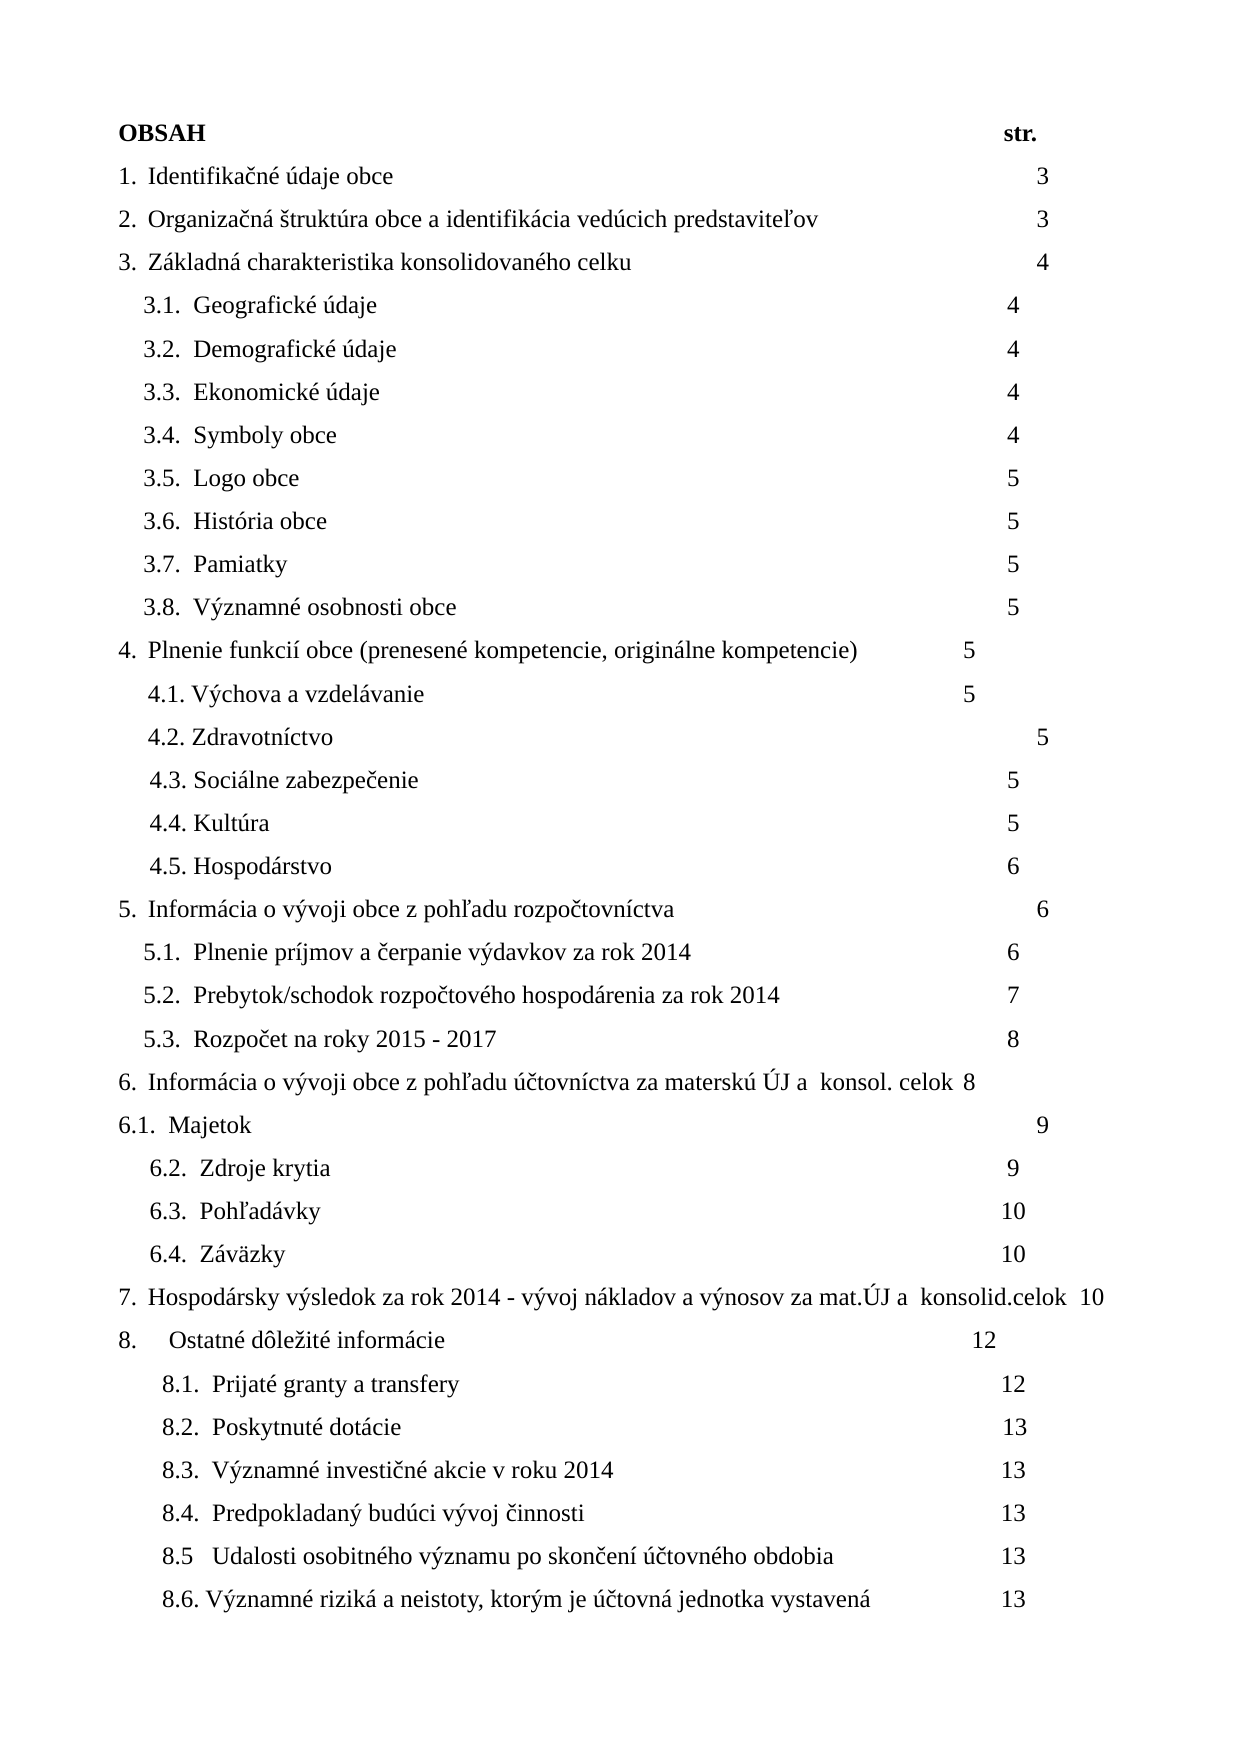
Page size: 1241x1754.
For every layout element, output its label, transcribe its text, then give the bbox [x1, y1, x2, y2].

list Plnenie funkcií obce (prenesené kompetencie, originálne kompetencie) 5 [118, 636, 1122, 664]
text 4.3. Sociálne zabezpečenie 5 [118, 765, 1122, 794]
list Ostatné dôležité informácie 12 [118, 1326, 1122, 1354]
list Základná charakteristika konsolidovaného celku 4 [118, 247, 1122, 276]
text 8.4. Predpokladaný budúci vývoj činnosti 13 [118, 1498, 1122, 1527]
list Organizačná štruktúra obce a identifikácia vedúcich predstaviteľov 3 [118, 204, 1122, 233]
text 3.8. Významné osobnosti obce 5 [118, 592, 1122, 621]
text OBSAH str. [118, 118, 1122, 147]
list Hospodársky výsledok za rok 2014 - vývoj nákladov a výnosov za mat.ÚJ a konsolid.celok 10 [118, 1282, 1122, 1311]
text 3.2. Demografické údaje 4 [118, 334, 1122, 362]
text 8.6. Významné riziká a neistoty, ktorým je účtovná jednotka vystavená 13 [118, 1584, 1122, 1613]
text 8.2. Poskytnuté dotácie 13 [118, 1412, 1122, 1441]
text 4.4. Kultúra 5 [118, 808, 1122, 837]
text 5.3. Rozpočet na roky 2015 - 2017 8 [118, 1024, 1122, 1052]
text 6.1. Majetok 9 [118, 1110, 1122, 1139]
text 6.4. Záväzky 10 [118, 1239, 1122, 1268]
list Informácia o vývoji obce z pohľadu rozpočtovníctva 6 [118, 894, 1122, 923]
text 8.5 Udalosti osobitného významu po skončení účtovného obdobia 13 [118, 1541, 1122, 1570]
text 8.3. Významné investičné akcie v roku 2014 13 [118, 1455, 1122, 1484]
text 4.5. Hospodárstvo 6 [118, 851, 1122, 880]
text 6.3. Pohľadávky 10 [118, 1196, 1122, 1225]
text 5.1. Plnenie príjmov a čerpanie výdavkov za rok 2014 6 [118, 937, 1122, 966]
text 3.3. Ekonomické údaje 4 [118, 377, 1122, 406]
text 5.2. Prebytok/schodok rozpočtového hospodárenia za rok 2014 7 [118, 981, 1122, 1009]
text 8.1. Prijaté granty a transfery 12 [118, 1369, 1122, 1397]
text 3.1. Geografické údaje 4 [118, 291, 1122, 319]
text 3.7. Pamiatky 5 [118, 549, 1122, 578]
text 4.1. Výchova a vzdelávanie 5 [148, 679, 1122, 707]
text 3.4. Symboly obce 4 [118, 420, 1122, 449]
list Identifikačné údaje obce 3 [118, 161, 1122, 190]
text 3.5. Logo obce 5 [118, 463, 1122, 492]
list Informácia o vývoji obce z pohľadu účtovníctva za materskú ÚJ a konsol. celok 8 [118, 1067, 1122, 1096]
text 4.2. Zdravotníctvo 5 [148, 722, 1122, 751]
text 3.6. História obce 5 [118, 506, 1122, 535]
text 6.2. Zdroje krytia 9 [118, 1153, 1122, 1182]
